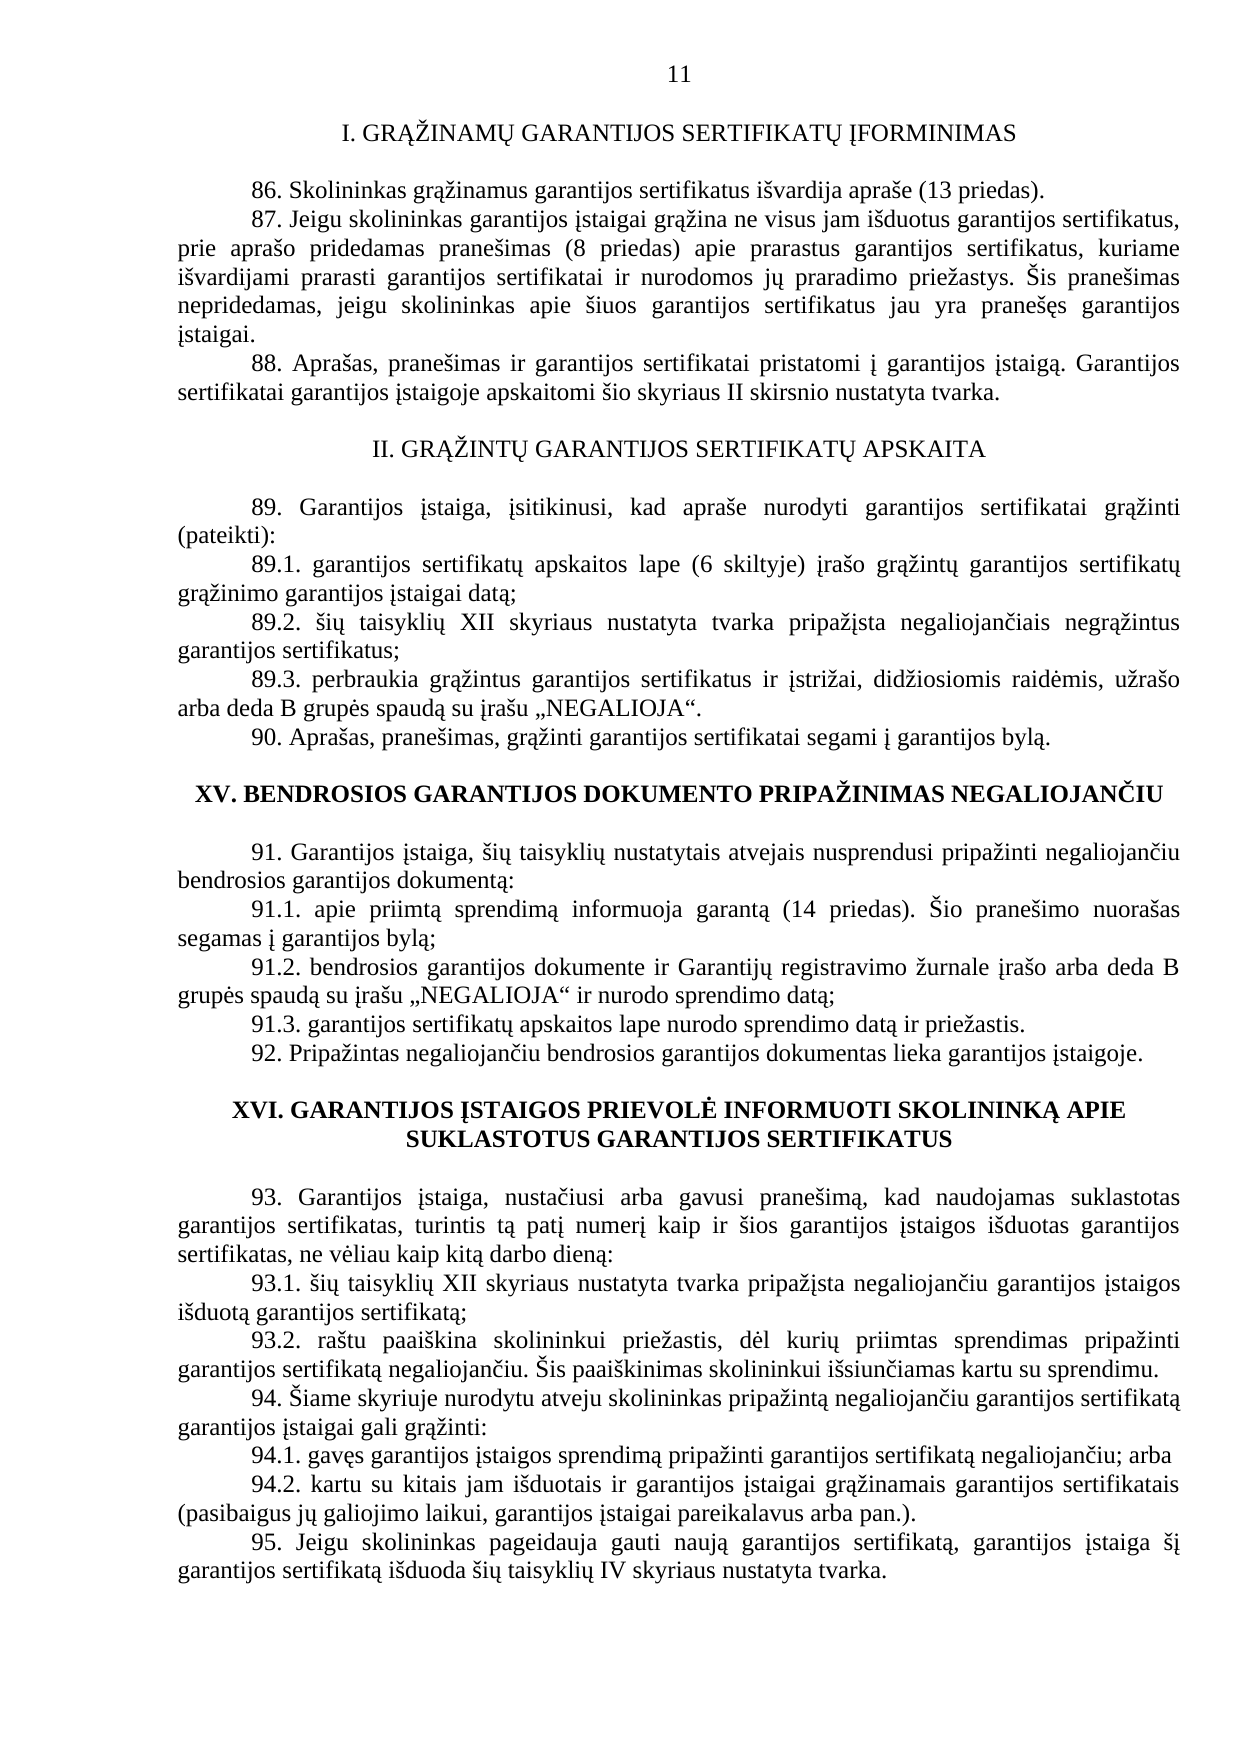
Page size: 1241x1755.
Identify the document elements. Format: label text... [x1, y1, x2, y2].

text 94. Šiame skyriuje nurodytu atveju skolininkas pripažintą negaliojančiu garantijos sertifikatą garantijos įstaigai gali grąžinti: [177, 1383, 1181, 1441]
text 93.2. raštu paaiškina skolininkui priežastis, dėl kurių priimtas sprendimas pripažinti garantijos sertifikatą negaliojančiu. Šis paaiškinimas skolininkui išsiunčiamas kartu su sprendimu. [177, 1326, 1181, 1383]
text 89.2. šių taisyklių XII skyriaus nustatyta tvarka pripažįsta negaliojančiais negrąžintus garantijos sertifikatus; [177, 607, 1181, 664]
text 89. Garantijos įstaiga, įsitikinusi, kad apraše nurodyti garantijos sertifikatai grąžinti (pateikti): [177, 492, 1181, 549]
text 89.3. perbraukia grąžintus garantijos sertifikatus ir įstrižai, didžiosiomis raidėmis, užrašo arba deda B grupės spaudą su įrašu „NEGALIOJA“. [177, 664, 1181, 722]
text 88. Aprašas, pranešimas ir garantijos sertifikatai pristatomi į garantijos įstaigą. Garantijos sertifikatai garantijos įstaigoje apskaitomi šio skyriaus II skirsnio nustatyta tvarka. [177, 348, 1181, 406]
text I. GRĄŽINAMŲ GARANTIJOS SERTIFIKATŲ ĮFORMINIMAS [177, 118, 1181, 147]
text 93.1. šių taisyklių XII skyriaus nustatyta tvarka pripažįsta negaliojančiu garantijos įstaigos išduotą garantijos sertifikatą; [177, 1268, 1181, 1326]
text 91.3. garantijos sertifikatų apskaitos lape nurodo sprendimo datą ir priežastis. [177, 1009, 1181, 1038]
text 95. Jeigu skolininkas pageidauja gauti naują garantijos sertifikatą, garantijos įstaiga šį garantijos sertifikatą išduoda šių taisyklių IV skyriaus nustatyta tvarka. [177, 1527, 1181, 1584]
text 94.2. kartu su kitais jam išduotais ir garantijos įstaigai grąžinamais garantijos sertifikatais (pasibaigus jų galiojimo laikui, garantijos įstaigai pareikalavus arba pan.). [177, 1469, 1181, 1527]
text XV. BENDROSIOS GARANTIJOS DOKUMENTO PRIPAŽINIMAS NEGALIOJANČIU [177, 779, 1181, 808]
text XVI. GARANTIJOS ĮSTAIGOS PRIEVOLĖ INFORMUOTI SKOLININKĄ APIE SUKLASTOTUS GARANTIJOS SERTIFIKATUS [177, 1096, 1181, 1153]
text 90. Aprašas, pranešimas, grąžinti garantijos sertifikatai segami į garantijos bylą. [177, 722, 1181, 751]
text 91. Garantijos įstaiga, šių taisyklių nustatytais atvejais nusprendusi pripažinti negaliojančiu bendrosios garantijos dokumentą: [177, 837, 1181, 894]
text 92. Pripažintas negaliojančiu bendrosios garantijos dokumentas lieka garantijos įstaigoje. [177, 1038, 1181, 1067]
text 91.2. bendrosios garantijos dokumente ir Garantijų registravimo žurnale įrašo arba deda B grupės spaudą su įrašu „NEGALIOJA“ ir nurodo sprendimo datą; [177, 952, 1181, 1009]
text 87. Jeigu skolininkas garantijos įstaigai grąžina ne visus jam išduotus garantijos sertifikatus, prie aprašo pridedamas pranešimas (8 priedas) apie prarastus garantijos sertifikatus, kuriame išvardijami prarasti garantijos sertifikatai ir nurodomos jų praradimo priežastys. Šis pranešimas nepridedamas, jeigu skolininkas apie šiuos garantijos sertifikatus jau yra pranešęs garantijos įstaigai. [177, 204, 1181, 348]
text 86. Skolininkas grąžinamus garantijos sertifikatus išvardija apraše (13 priedas). [177, 176, 1181, 204]
text II. GRĄŽINTŲ GARANTIJOS SERTIFIKATŲ APSKAITA [177, 434, 1181, 463]
text 89.1. garantijos sertifikatų apskaitos lape (6 skiltyje) įrašo grąžintų garantijos sertifikatų grąžinimo garantijos įstaigai datą; [177, 549, 1181, 607]
text 94.1. gavęs garantijos įstaigos sprendimą pripažinti garantijos sertifikatą negaliojančiu; arba [177, 1441, 1181, 1469]
text 93. Garantijos įstaiga, nustačiusi arba gavusi pranešimą, kad naudojamas suklastotas garantijos sertifikatas, turintis tą patį numerį kaip ir šios garantijos įstaigos išduotas garantijos sertifikatas, ne vėliau kaip kitą darbo dieną: [177, 1182, 1181, 1268]
text 91.1. apie priimtą sprendimą informuoja garantą (14 priedas). Šio pranešimo nuorašas segamas į garantijos bylą; [177, 894, 1181, 952]
